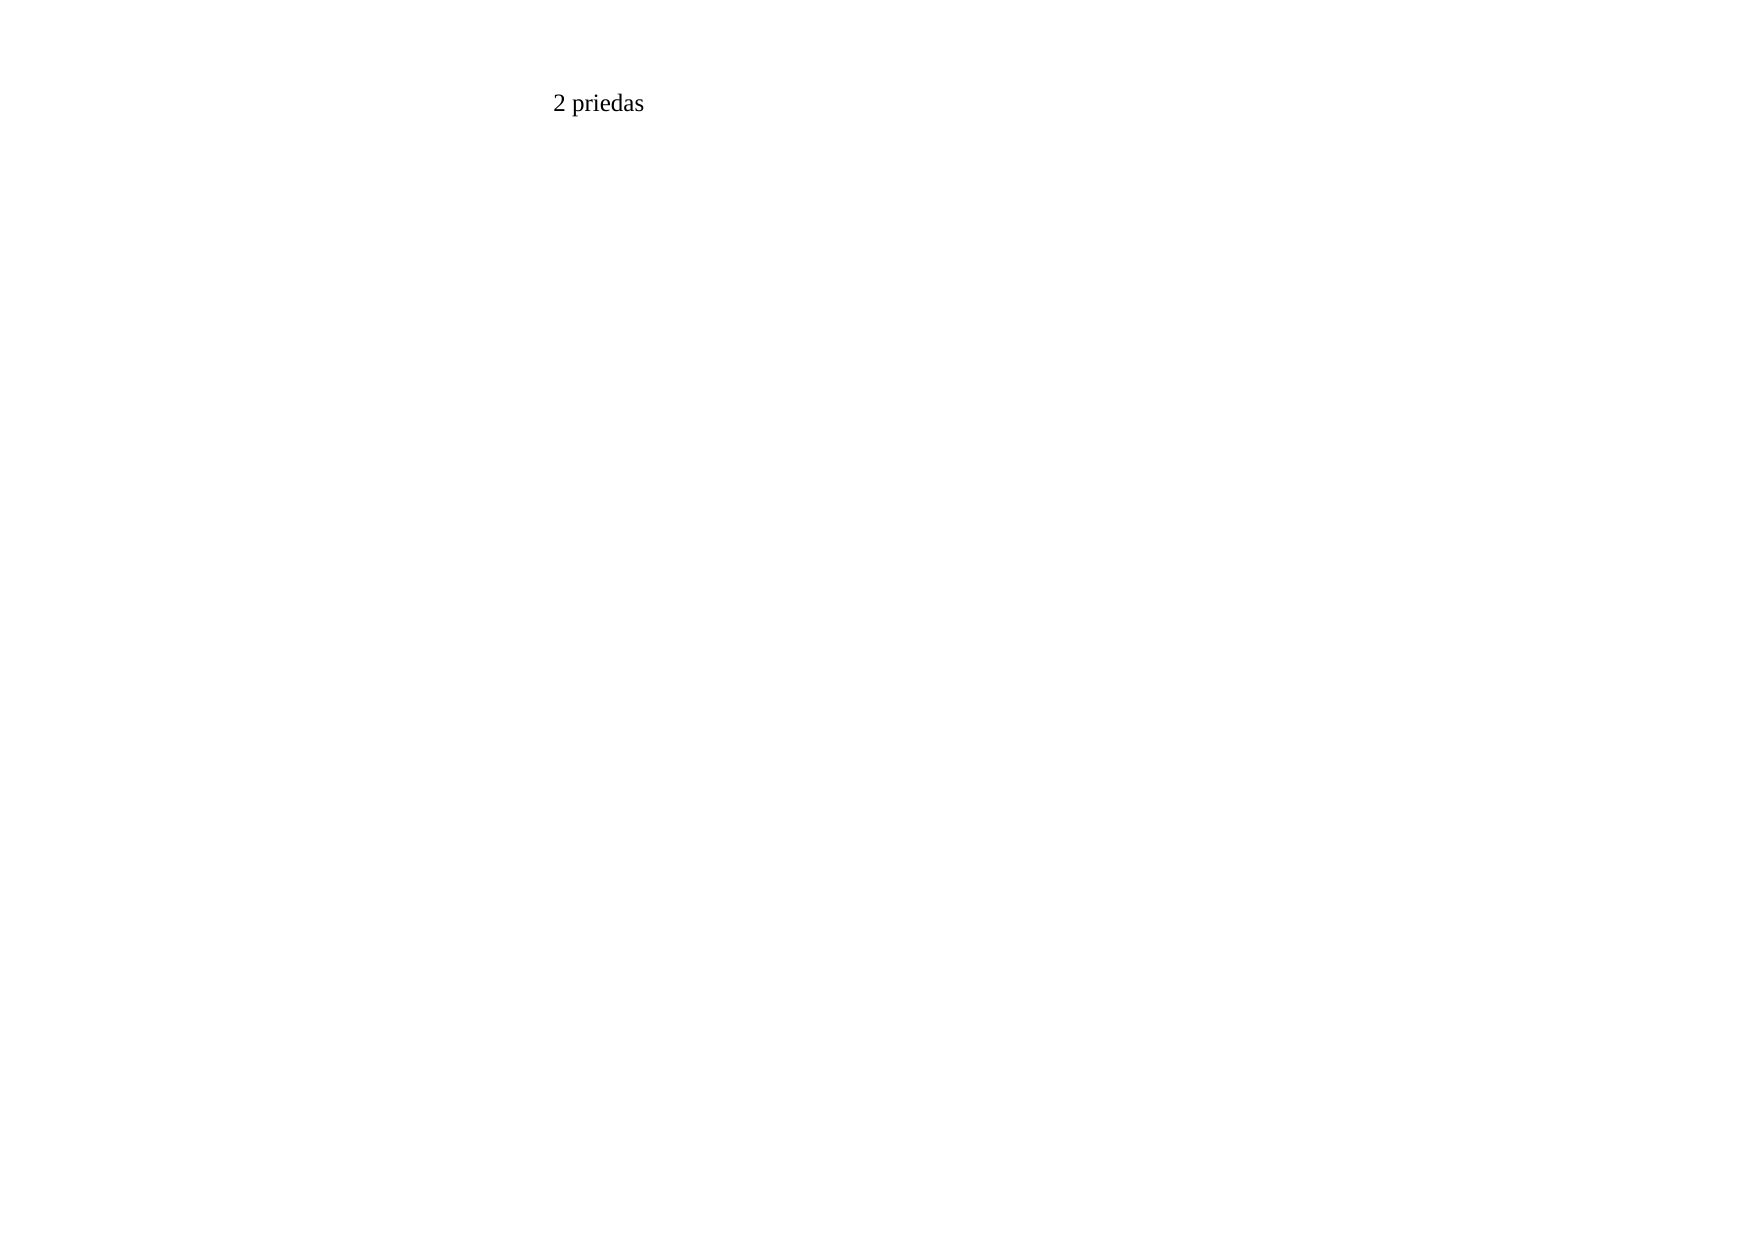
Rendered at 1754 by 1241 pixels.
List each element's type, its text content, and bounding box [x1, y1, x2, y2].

table_header 2 priedas [542, 89, 1142, 146]
table_header [118, 89, 542, 146]
